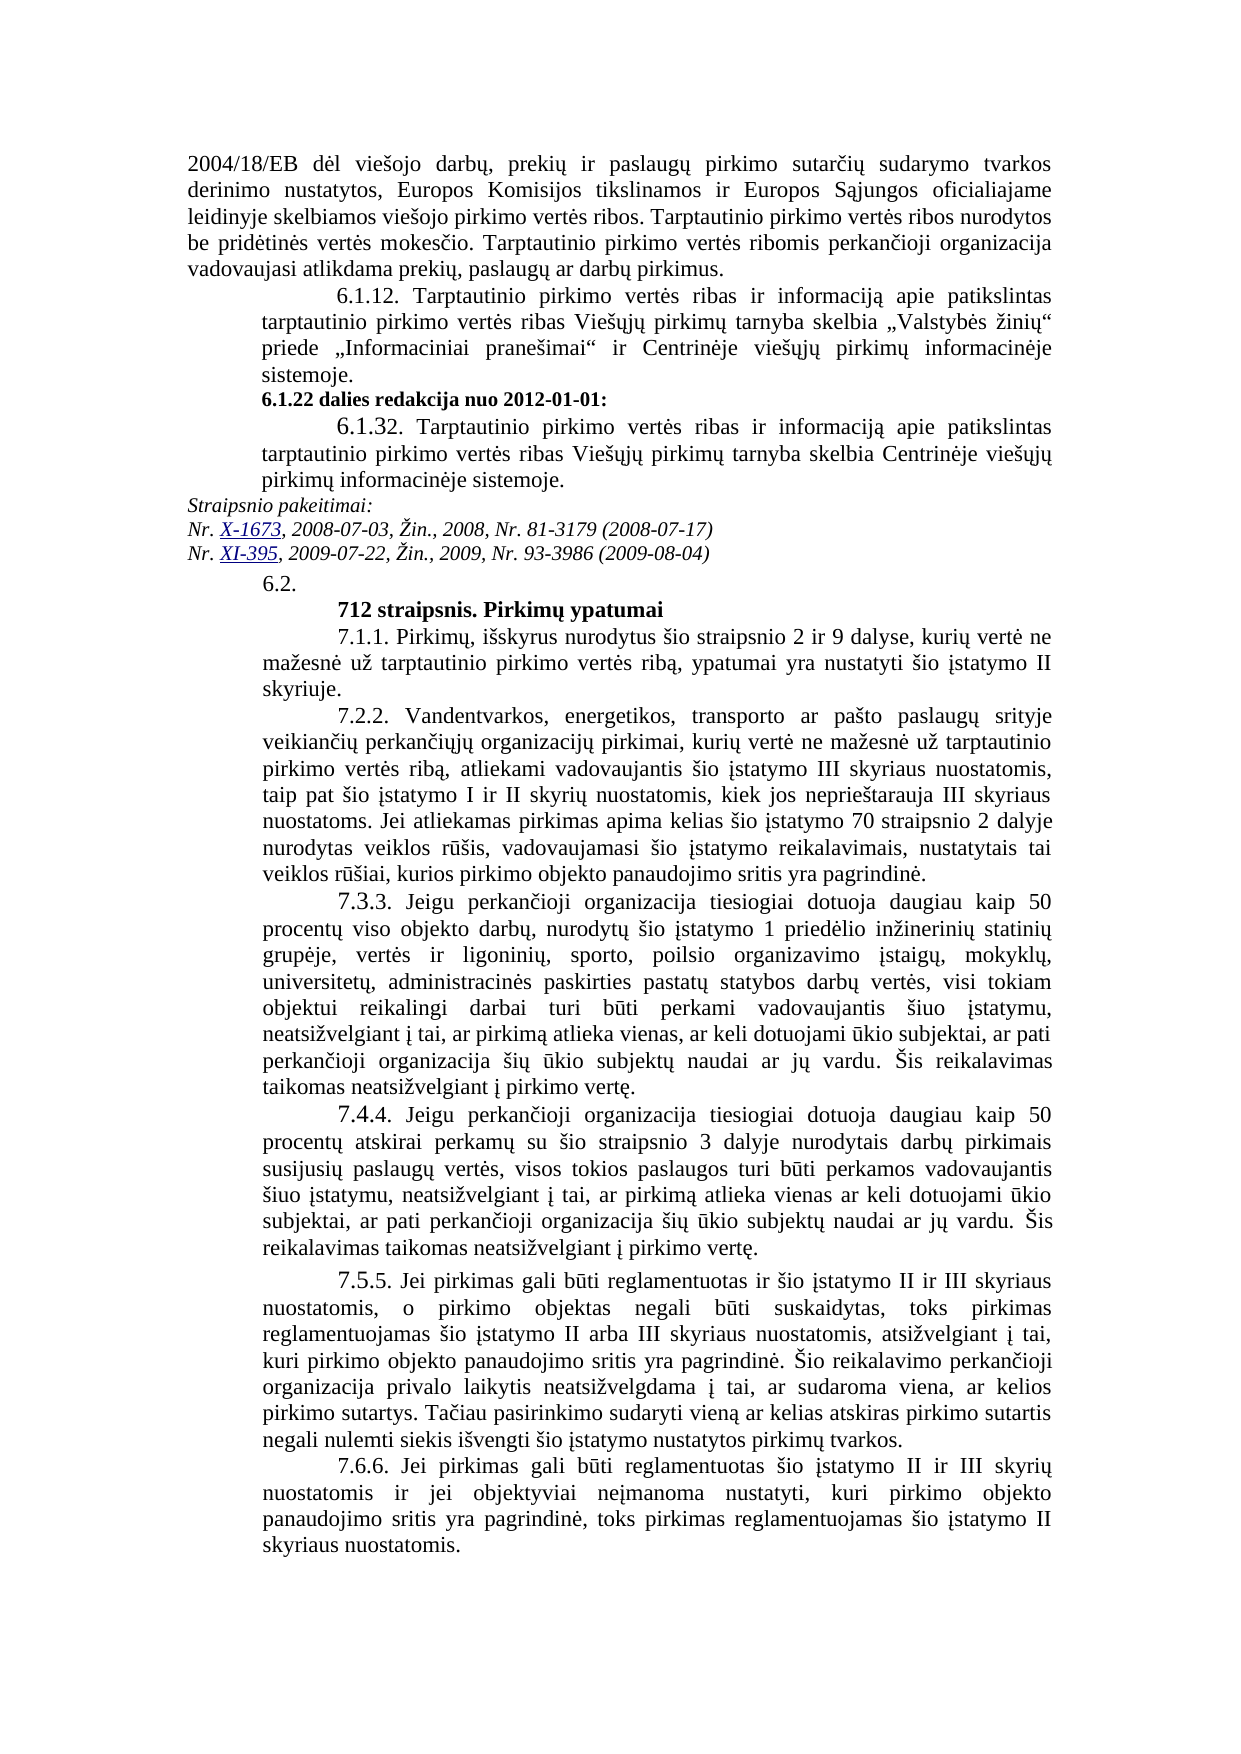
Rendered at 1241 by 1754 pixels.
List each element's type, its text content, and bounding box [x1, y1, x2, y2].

subtitle 3. Jeigu perkančioji organizacija tiesiogiai dotuoja daugiau kaip 50 procentų viso objekto darbų, nurodytų šio įstatymo 1 priedėlio inžinerinių statinių grupėje, vertės ir ligoninių, sporto, poilsio organizavimo įstaigų, mokyklų, universitetų, administracinės paskirties pastatų statybos darbų vertės, visi tokiam objektui reikalingi darbai turi būti perkami vadovaujantis šiuo įstatymu, neatsižvelgiant į tai, ar pirkimą atlieka vienas, ar keli dotuojami ūkio subjektai, ar pati perkančioji organizacija šių ūkio subjektų naudai ar jų vardu. Šis reikalavimas taikomas neatsižvelgiant į pirkimo vertę. [187, 886, 1053, 1099]
text Straipsnio pakeitimai: [187, 493, 1053, 517]
text Nr. X-1673, 2008-07-03, Žin., 2008, Nr. 81-3179 (2008-07-17) [187, 517, 1053, 541]
text 2004/18/EB dėl viešojo darbų, prekių ir paslaugų pirkimo sutarčių sudarymo tvarkos derinimo nustatytos, Europos Komisijos tikslinamos ir Europos Sąjungos oficialiajame leidinyje skelbiamos viešojo pirkimo vertės ribos. Tarptautinio pirkimo vertės ribos nurodytos be pridėtinės vertės mokesčio. Tarptautinio pirkimo vertės ribomis perkančioji organizacija vadovaujasi atlikdama prekių, paslaugų ar darbų pirkimus. [187, 150, 1053, 282]
subtitle 2. Vandentvarkos, energetikos, transporto ar pašto paslaugų srityje veikiančių perkančiųjų organizacijų pirkimai, kurių vertė ne mažesnė už tarptautinio pirkimo vertės ribą, atliekami vadovaujantis šio įstatymo III skyriaus nuostatomis, taip pat šio įstatymo I ir II skyrių nuostatomis, kiek jos neprieštarauja III skyriaus nuostatoms. Jei atliekamas pirkimas apima kelias šio įstatymo 70 straipsnio 2 dalyje nurodytas veiklos rūšis, vadovaujamasi šio įstatymo reikalavimais, nustatytais tai veiklos rūšiai, kurios pirkimo objekto panaudojimo sritis yra pagrindinė. [187, 702, 1053, 886]
subtitle 5. Jei pirkimas gali būti reglamentuotas ir šio įstatymo II ir III skyriaus nuostatomis, o pirkimo objektas negali būti suskaidytas, toks pirkimas reglamentuojamas šio įstatymo II arba III skyriaus nuostatomis, atsižvelgiant į tai, kuri pirkimo objekto panaudojimo sritis yra pagrindinė. Šio reikalavimo perkančioji organizacija privalo laikytis neatsižvelgdama į tai, ar sudaroma viena, ar kelios pirkimo sutartys. Tačiau pasirinkimo sudaryti vieną ar kelias atskiras pirkimo sutartis negali nulemti siekis išvengti šio įstatymo nustatytos pirkimų tvarkos. [187, 1265, 1053, 1452]
subtitle 6. Jei pirkimas gali būti reglamentuotas šio įstatymo II ir III skyrių nuostatomis ir jei objektyviai neįmanoma nustatyti, kuri pirkimo objekto panaudojimo sritis yra pagrindinė, toks pirkimas reglamentuojamas šio įstatymo II skyriaus nuostatomis. [187, 1452, 1053, 1558]
subtitle 12 straipsnis. Pirkimų ypatumai [187, 596, 1053, 623]
subtitle 4. Jeigu perkančioji organizacija tiesiogiai dotuoja daugiau kaip 50 procentų atskirai perkamų su šio straipsnio 3 dalyje nurodytais darbų pirkimais susijusių paslaugų vertės, visos tokios paslaugos turi būti perkamos vadovaujantis šiuo įstatymu, neatsižvelgiant į tai, ar pirkimą atlieka vienas ar keli dotuojami ūkio subjektai, ar pati perkančioji organizacija šių ūkio subjektų naudai ar jų vardu. Šis reikalavimas taikomas neatsižvelgiant į pirkimo vertę. [187, 1099, 1053, 1260]
subtitle 2 dalies redakcija nuo 2012-01-01: [187, 387, 1053, 411]
subtitle 2. Tarptautinio pirkimo vertės ribas ir informaciją apie patikslintas tarptautinio pirkimo vertės ribas Viešųjų pirkimų tarnyba skelbia Centrinėje viešųjų pirkimų informacinėje sistemoje. [187, 411, 1053, 493]
text Nr. XI-395, 2009-07-22, Žin., 2009, Nr. 93-3986 (2009-08-04) [187, 541, 1053, 565]
subtitle 2. Tarptautinio pirkimo vertės ribas ir informaciją apie patikslintas tarptautinio pirkimo vertės ribas Viešųjų pirkimų tarnyba skelbia „Valstybės žinių“ priede „Informaciniai pranešimai“ ir Centrinėje viešųjų pirkimų informacinėje sistemoje. [187, 282, 1053, 387]
subtitle 1. Pirkimų, išskyrus nurodytus šio straipsnio 2 ir 9 dalyse, kurių vertė ne mažesnė už tarptautinio pirkimo vertės ribą, ypatumai yra nustatyti šio įstatymo II skyriuje. [187, 623, 1053, 702]
